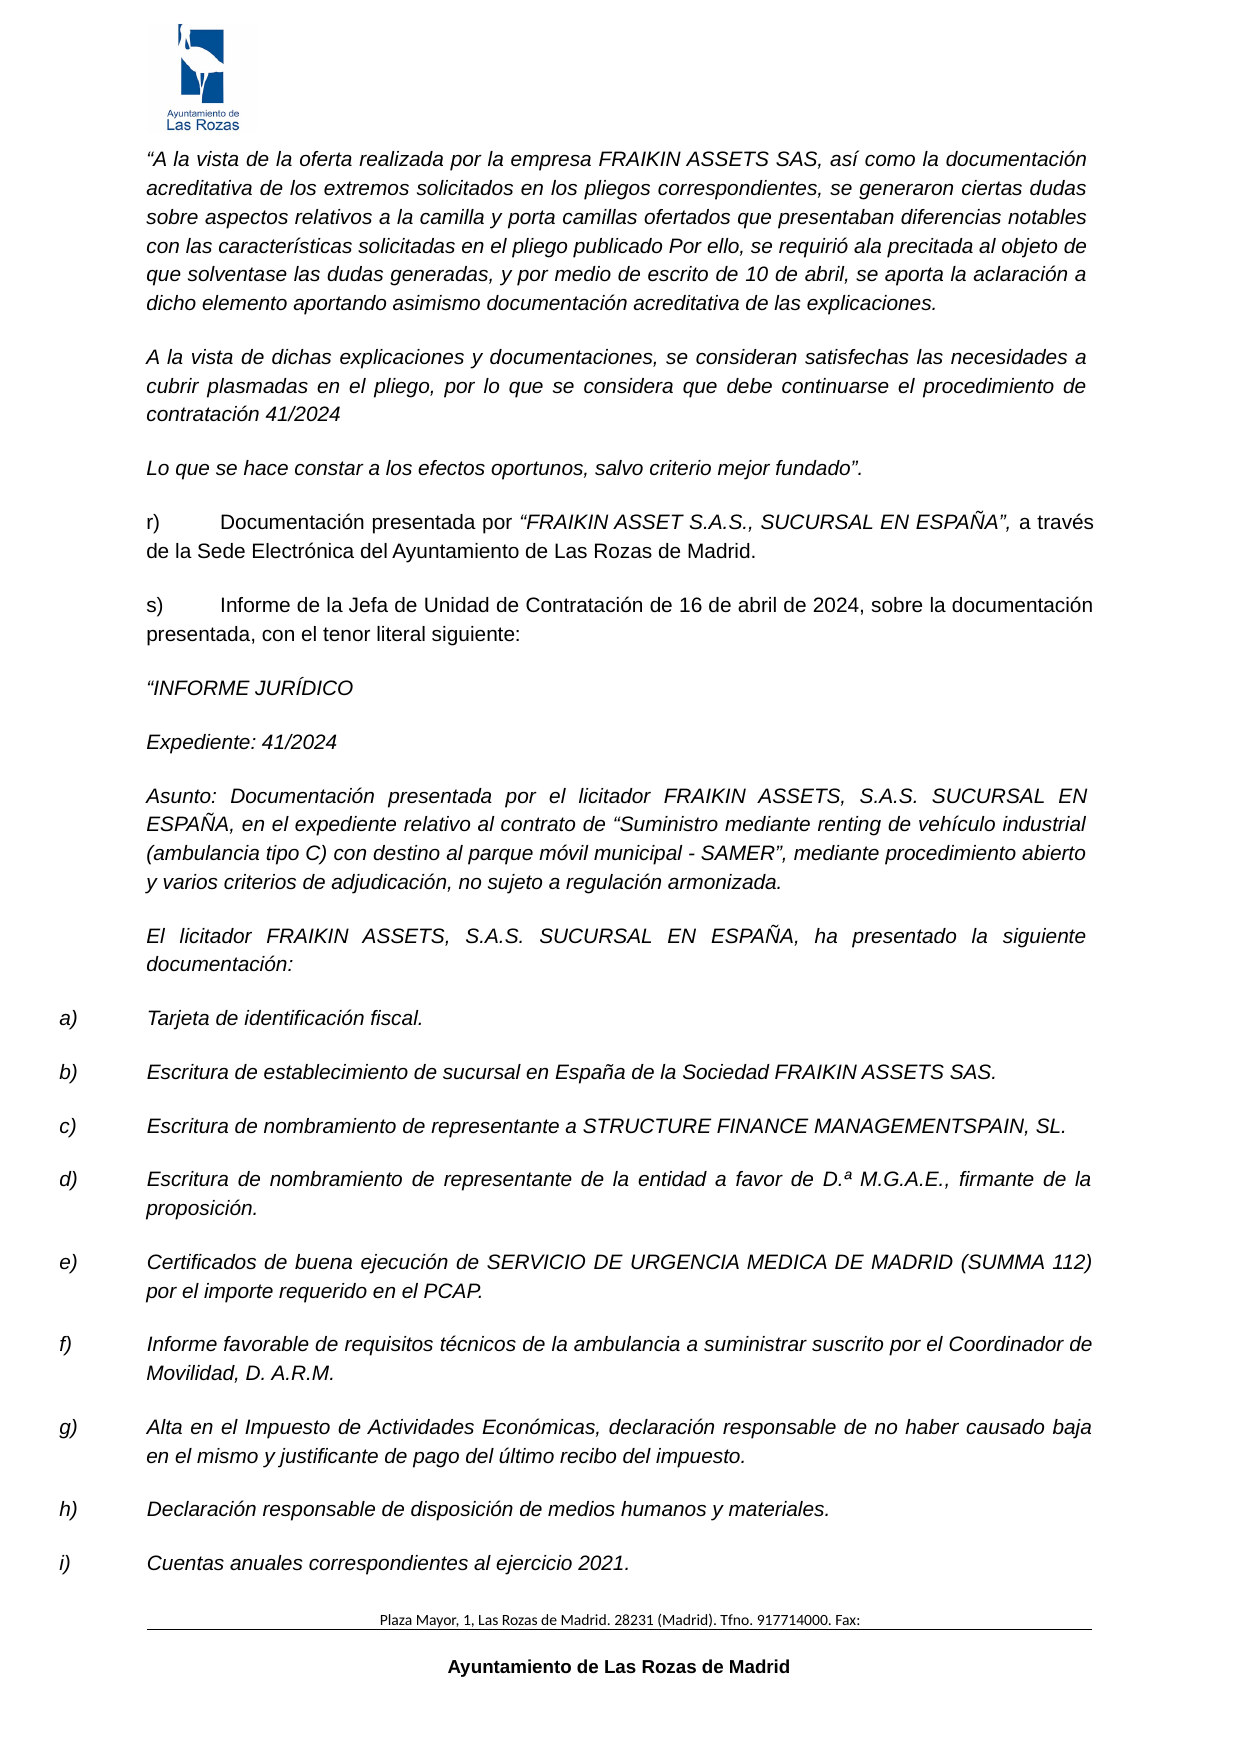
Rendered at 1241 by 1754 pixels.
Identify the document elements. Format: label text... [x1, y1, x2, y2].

text Expediente: 41/2024 [146, 730, 1090, 754]
text “INFORME JURÍDICO [146, 676, 1090, 700]
list Escritura de nombramiento de representante a STRUCTURE FINANCE MANAGEMENTSPAIN, SL. [59, 1113, 1096, 1137]
list Declaración responsable de disposición de medios humanos y materiales. [59, 1497, 1096, 1521]
text “A la vista de la oferta realizada por la empresa FRAIKIN ASSETS SAS, así como la documentación acreditativa de los extremos solicitados en los pliegos correspondientes, se generaron ciertas dudas sobre aspectos relativos a la camilla y porta camillas ofertados que presentaban diferencias notables con las características solicitadas en el pliego publicado Por ello, se requirió ala precitada al objeto de que solventase las dudas generadas, y por medio de escrito de 10 de abril, se aporta la aclaración a dicho elemento aportando asimismo documentación acreditativa de las explicaciones. [146, 147, 1090, 315]
text Asunto: Documentación presentada por el licitador FRAIKIN ASSETS, S.A.S. SUCURSAL EN ESPAÑA, en el expediente relativo al contrato de “Suministro mediante renting de vehículo industrial (ambulancia tipo C) con destino al parque móvil municipal - SAMER”, mediante procedimiento abierto y varios criterios de adjudicación, no sujeto a regulación armonizada. [146, 783, 1090, 894]
list Cuentas anuales correspondientes al ejercicio 2021. [59, 1551, 1096, 1575]
list Informe de la Jefa de Unidad de Contratación de 16 de abril de 2024, sobre la documentación presentada, con el tenor literal siguiente: [146, 593, 1094, 646]
text A la vista de dichas explicaciones y documentaciones, se consideran satisfechas las necesidades a cubrir plasmadas en el pliego, por lo que se considera que debe continuarse el procedimiento de contratación 41/2024 [146, 345, 1090, 426]
text Lo que se hace constar a los efectos oportunos, salvo criterio mejor fundado”. [146, 456, 1090, 480]
list Alta en el Impuesto de Actividades Económicas, declaración responsable de no haber causado baja en el mismo y justificante de pago del último recibo del impuesto. [59, 1415, 1096, 1467]
list Escritura de establecimiento de sucursal en España de la Sociedad FRAIKIN ASSETS SAS. [59, 1060, 1096, 1084]
list Escritura de nombramiento de representante de la entidad a favor de D.ª M.G.A.E., firmante de la proposición. [59, 1167, 1096, 1220]
list Certificados de buena ejecución de SERVICIO DE URGENCIA MEDICA DE MADRID (SUMMA 112) por el importe requerido en el PCAP. [59, 1250, 1096, 1302]
list Documentación presentada por “FRAIKIN ASSET S.A.S., SUCURSAL EN ESPAÑA”, a través de la Sede Electrónica del Ayuntamiento de Las Rozas de Madrid. [146, 510, 1094, 562]
list Tarjeta de identificación fiscal. [59, 1006, 1096, 1030]
text El licitador FRAIKIN ASSETS, S.A.S. SUCURSAL EN ESPAÑA, ha presentado la siguiente documentación: [146, 923, 1090, 976]
list Informe favorable de requisitos técnicos de la ambulancia a suministrar suscrito por el Coordinador de Movilidad, D. A.R.M. [59, 1332, 1096, 1385]
